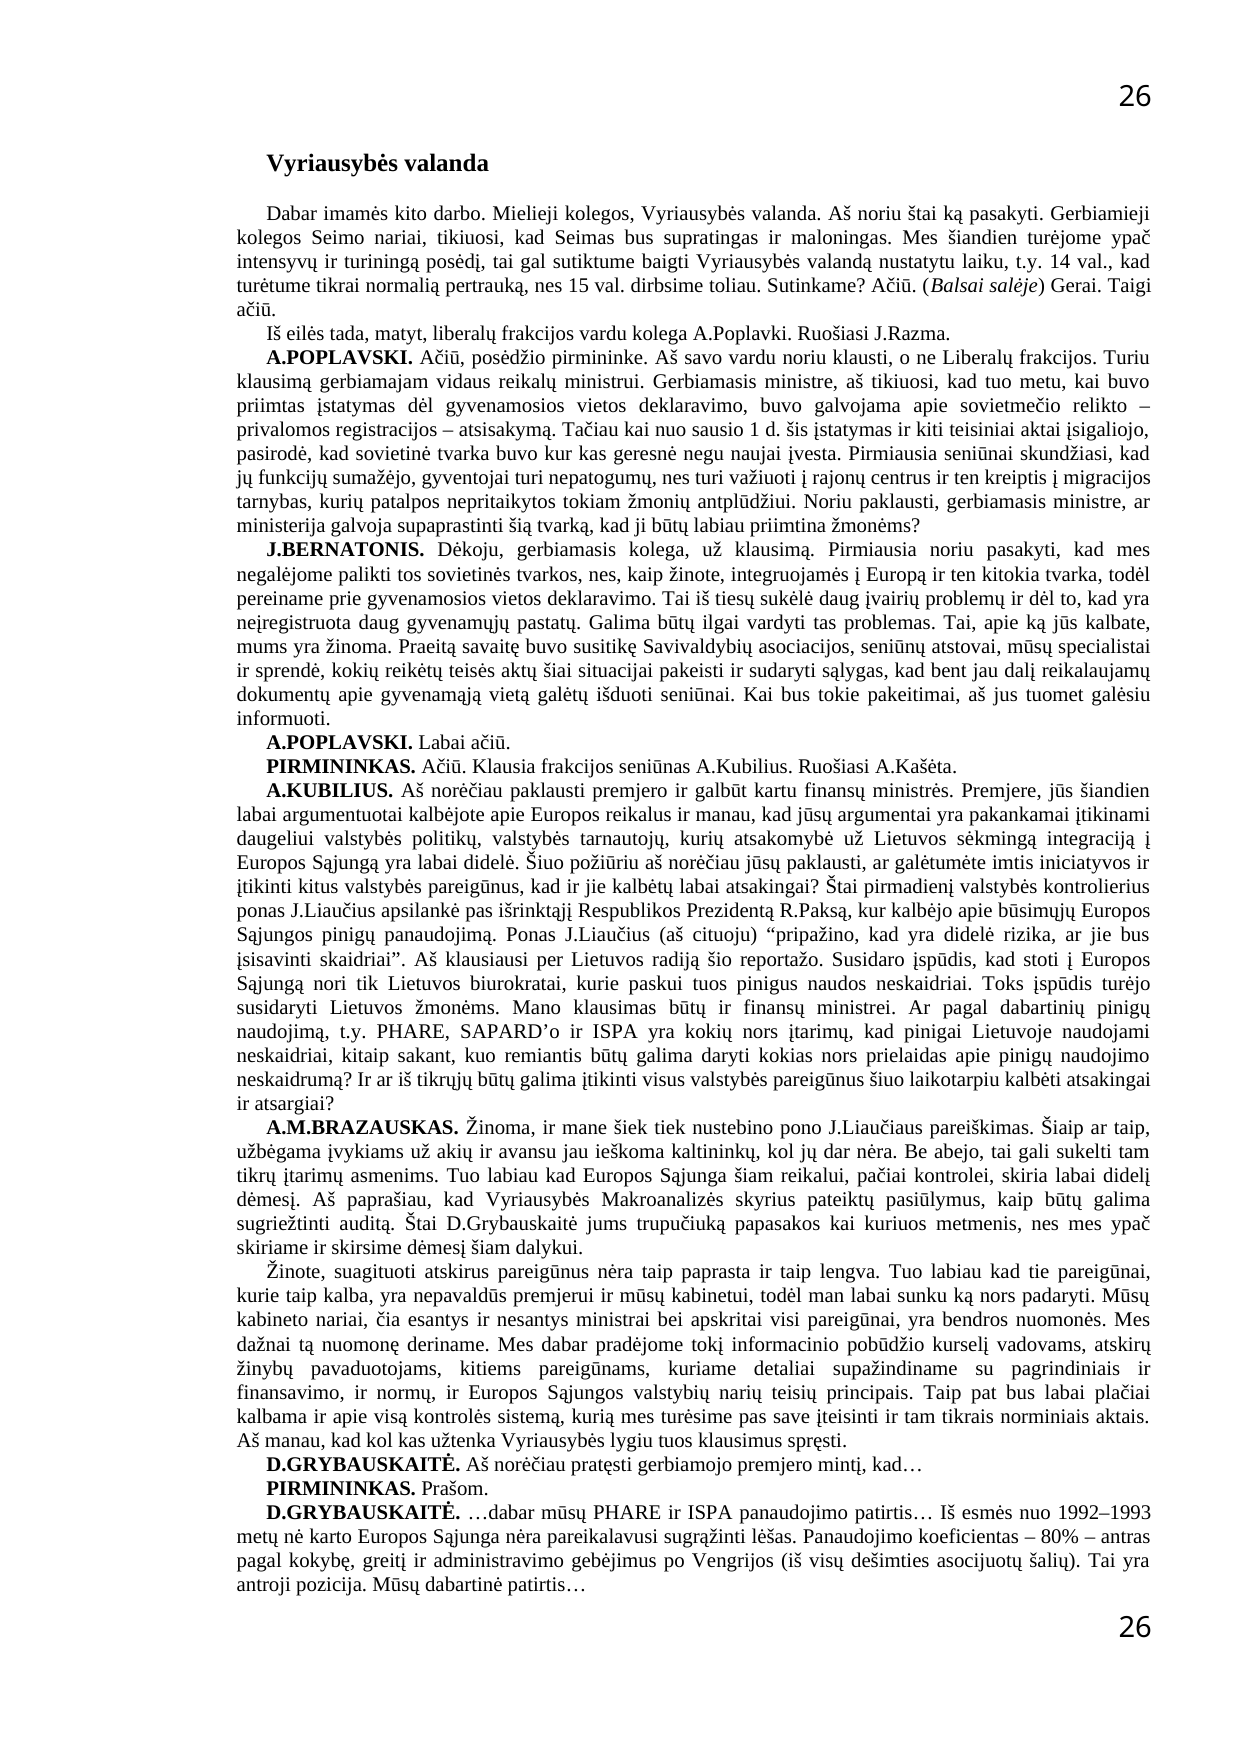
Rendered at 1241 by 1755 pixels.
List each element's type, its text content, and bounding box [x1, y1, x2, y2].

text Vyriausybės valanda [236, 148, 1152, 176]
text PIRMININKAS. Prašom. [236, 1476, 1152, 1500]
text PIRMININKAS. Ačiū. Klausia frakcijos seniūnas A.Kubilius. Ruošiasi A.Kašėta. [236, 754, 1152, 778]
text A.POPLAVSKI. Ačiū, posėdžio pirmininke. Aš savo vardu noriu klausti, o ne Liberalų frakcijos. Turiu klausimą gerbiamajam vidaus reikalų ministrui. Gerbiamasis ministre, aš tikiuosi, kad tuo metu, kai buvo priimtas įstatymas dėl gyvenamosios vietos deklaravimo, buvo galvojama apie sovietmečio relikto – privalomos registracijos – atsisakymą. Tačiau kai nuo sausio 1 d. šis įstatymas ir kiti teisiniai aktai įsigaliojo, pasirodė, kad sovietinė tvarka buvo kur kas geresnė negu naujai įvesta. Pirmiausia seniūnai skundžiasi, kad jų funkcijų sumažėjo, gyventojai turi nepatogumų, nes turi važiuoti į rajonų centrus ir ten kreiptis į migracijos tarnybas, kurių patalpos nepritaikytos tokiam žmonių antplūdžiui. Noriu paklausti, gerbiamasis ministre, ar ministerija galvoja supaprastinti šią tvarką, kad ji būtų labiau priimtina žmonėms? [236, 345, 1152, 537]
text A.KUBILIUS. Aš norėčiau paklausti premjero ir galbūt kartu finansų ministrės. Premjere, jūs šiandien labai argumentuotai kalbėjote apie Europos reikalus ir manau, kad jūsų argumentai yra pakankamai įtikinami daugeliui valstybės politikų, valstybės tarnautojų, kurių atsakomybė už Lietuvos sėkmingą integraciją į Europos Sąjungą yra labai didelė. Šiuo požiūriu aš norėčiau jūsų paklausti, ar galėtumėte imtis iniciatyvos ir įtikinti kitus valstybės pareigūnus, kad ir jie kalbėtų labai atsakingai? Štai pirmadienį valstybės kontrolierius ponas J.Liaučius apsilankė pas išrinktąjį Respublikos Prezidentą R.Paksą, kur kalbėjo apie būsimųjų Europos Sąjungos pinigų panaudojimą. Ponas J.Liaučius (aš cituoju) “pripažino, kad yra didelė rizika, ar jie bus įsisavinti skaidriai”. Aš klausiausi per Lietuvos radiją šio reportažo. Susidaro įspūdis, kad stoti į Europos Sąjungą nori tik Lietuvos biurokratai, kurie paskui tuos pinigus naudos neskaidriai. Toks įspūdis turėjo susidaryti Lietuvos žmonėms. Mano klausimas būtų ir finansų ministrei. Ar pagal dabartinių pinigų naudojimą, t.y. PHARE, SAPARD’o ir ISPA yra kokių nors įtarimų, kad pinigai Lietuvoje naudojami neskaidriai, kitaip sakant, kuo remiantis būtų galima daryti kokias nors prielaidas apie pinigų naudojimo neskaidrumą? Ir ar iš tikrųjų būtų galima įtikinti visus valstybės pareigūnus šiuo laikotarpiu kalbėti atsakingai ir atsargiai? [236, 778, 1152, 1115]
text A.POPLAVSKI. Labai ačiū. [236, 730, 1152, 754]
text J.BERNATONIS. Dėkoju, gerbiamasis kolega, už klausimą. Pirmiausia noriu pasakyti, kad mes negalėjome palikti tos sovietinės tvarkos, nes, kaip žinote, integruojamės į Europą ir ten kitokia tvarka, todėl pereiname prie gyvenamosios vietos deklaravimo. Tai iš tiesų sukėlė daug įvairių problemų ir dėl to, kad yra neįregistruota daug gyvenamųjų pastatų. Galima būtų ilgai vardyti tas problemas. Tai, apie ką jūs kalbate, mums yra žinoma. Praeitą savaitę buvo susitikę Savivaldybių asociacijos, seniūnų atstovai, mūsų specialistai ir sprendė, kokių reikėtų teisės aktų šiai situacijai pakeisti ir sudaryti sąlygas, kad bent jau dalį reikalaujamų dokumentų apie gyvenamąją vietą galėtų išduoti seniūnai. Kai bus tokie pakeitimai, aš jus tuomet galėsiu informuoti. [236, 537, 1152, 730]
text Dabar imamės kito darbo. Mielieji kolegos, Vyriausybės valanda. Aš noriu štai ką pasakyti. Gerbiamieji kolegos Seimo nariai, tikiuosi, kad Seimas bus supratingas ir maloningas. Mes šiandien turėjome ypač intensyvų ir turiningą posėdį, tai gal sutiktume baigti Vyriausybės valandą nustatytu laiku, t.y. 14 val., kad turėtume tikrai normalią pertrauką, nes 15 val. dirbsime toliau. Sutinkame? Ačiū. (Balsai salėje) Gerai. Taigi ačiū. [236, 201, 1152, 321]
text A.M.Brazauskas. Žinoma, ir mane šiek tiek nustebino pono J.Liaučiaus pareiškimas. Šiaip ar taip, užbėgama įvykiams už akių ir avansu jau ieškoma kaltininkų, kol jų dar nėra. Be abejo, tai gali sukelti tam tikrų įtarimų asmenims. Tuo labiau kad Europos Sąjunga šiam reikalui, pačiai kontrolei, skiria labai didelį dėmesį. Aš paprašiau, kad Vyriausybės Makroanalizės skyrius pateiktų pasiūlymus, kaip būtų galima sugriežtinti auditą. Štai D.Grybauskaitė jums trupučiuką papasakos kai kuriuos metmenis, nes mes ypač skiriame ir skirsime dėmesį šiam dalykui. [236, 1115, 1152, 1259]
text Iš eilės tada, matyt, liberalų frakcijos vardu kolega A.Poplavki. Ruošiasi J.Razma. [236, 321, 1152, 345]
text D.Grybauskaitė. …dabar mūsų PHARE ir ISPA panaudojimo patirtis… Iš esmės nuo 1992–1993 metų nė karto Europos Sąjunga nėra pareikalavusi sugrąžinti lėšas. Panaudojimo koeficientas – 80% – antras pagal kokybę, greitį ir administravimo gebėjimus po Vengrijos (iš visų dešimties asocijuotų šalių). Tai yra antroji pozicija. Mūsų dabartinė patirtis… [236, 1500, 1152, 1596]
text D.Grybauskaitė. Aš norėčiau pratęsti gerbiamojo premjero mintį, kad… [236, 1452, 1152, 1476]
text Žinote, suagituoti atskirus pareigūnus nėra taip paprasta ir taip lengva. Tuo labiau kad tie pareigūnai, kurie taip kalba, yra nepavaldūs premjerui ir mūsų kabinetui, todėl man labai sunku ką nors padaryti. Mūsų kabineto nariai, čia esantys ir nesantys ministrai bei apskritai visi pareigūnai, yra bendros nuomonės. Mes dažnai tą nuomonę deriname. Mes dabar pradėjome tokį informacinio pobūdžio kurselį vadovams, atskirų žinybų pavaduotojams, kitiems pareigūnams, kuriame detaliai supažindiname su pagrindiniais ir finansavimo, ir normų, ir Europos Sąjungos valstybių narių teisių principais. Taip pat bus labai plačiai kalbama ir apie visą kontrolės sistemą, kurią mes turėsime pas save įteisinti ir tam tikrais norminiais aktais. Aš manau, kad kol kas užtenka Vyriausybės lygiu tuos klausimus spręsti. [236, 1259, 1152, 1452]
